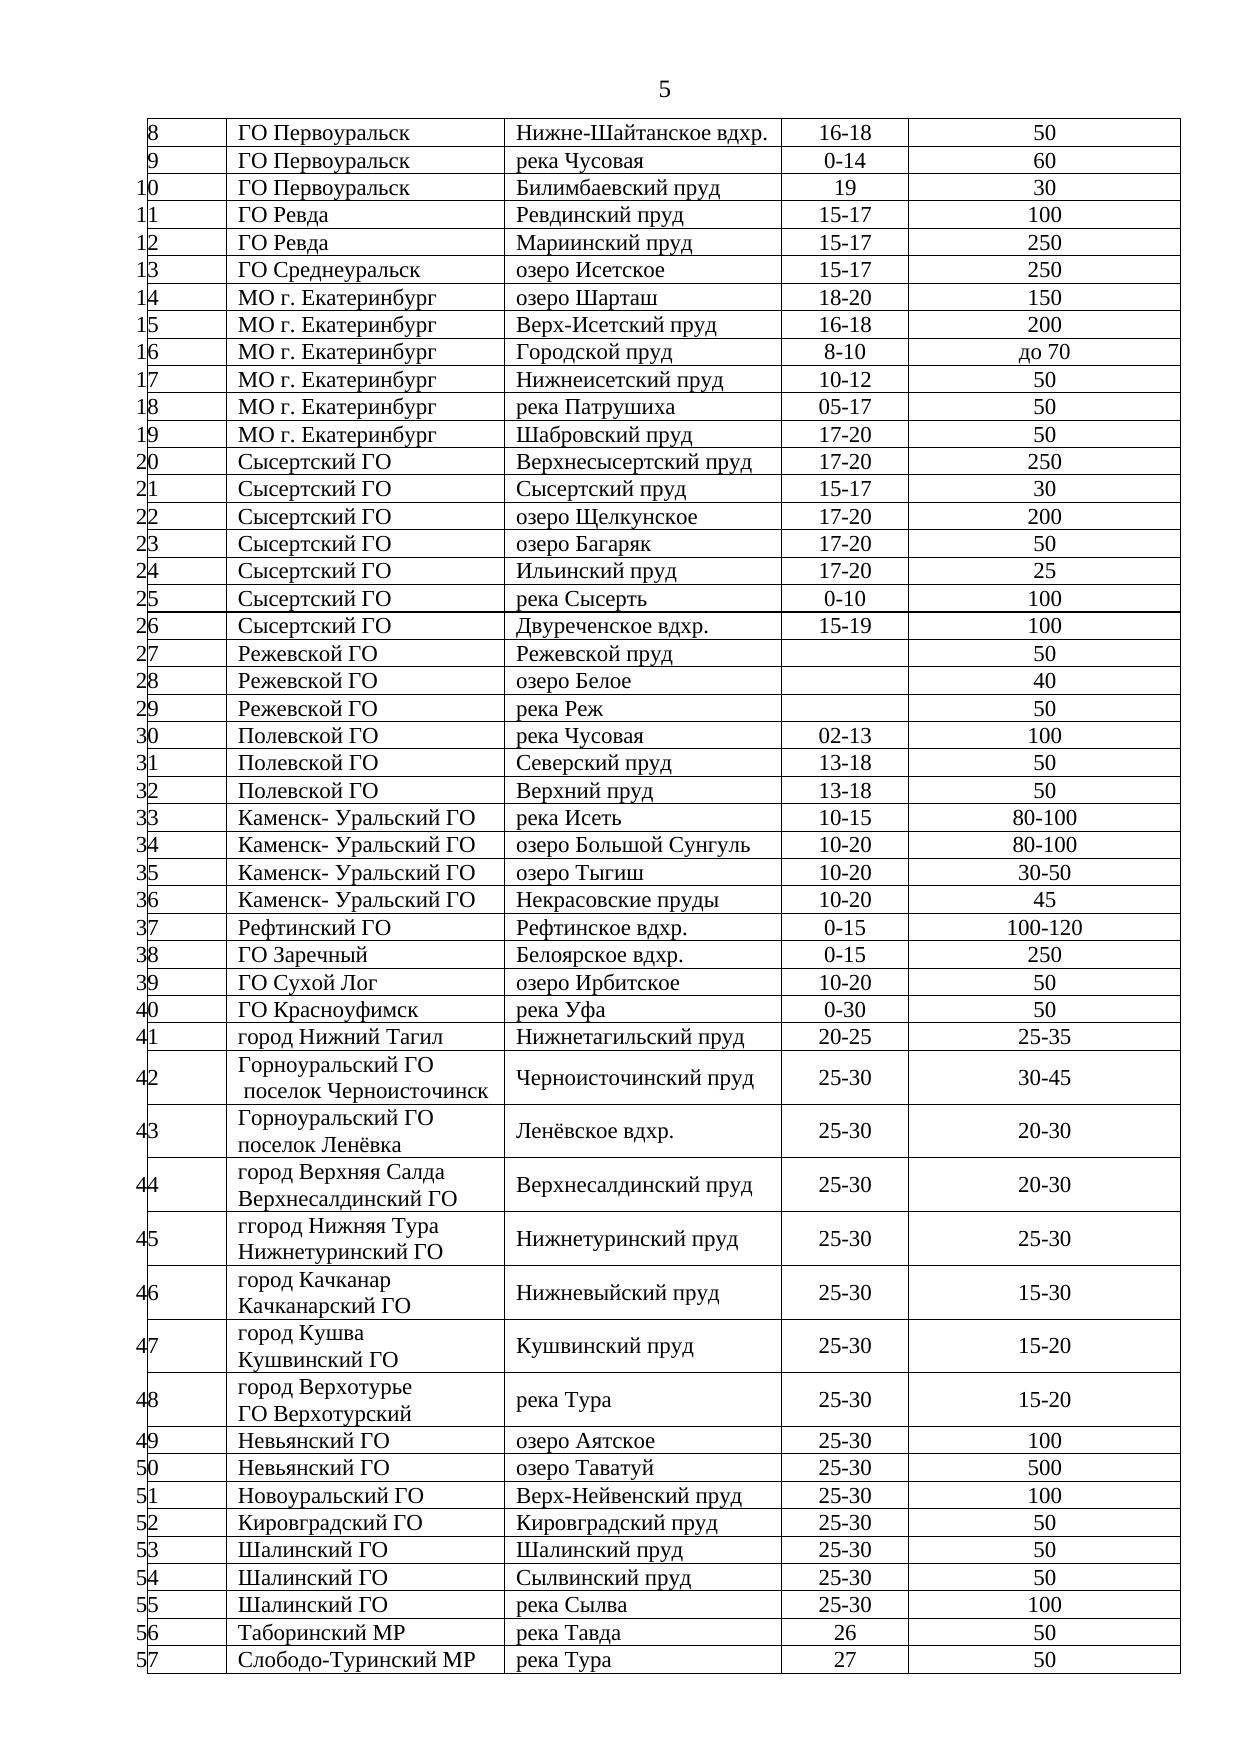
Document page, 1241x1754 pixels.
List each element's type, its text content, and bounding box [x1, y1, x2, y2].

table_cell [220, 421, 226, 447]
table_cell река Чусовая [505, 147, 781, 173]
table_cell [148, 941, 158, 957]
table_cell 50 [909, 1646, 1180, 1672]
table_cell Шабровский пруд [505, 421, 781, 447]
table_cell [150, 729, 156, 742]
table_cell Городской пруд [505, 339, 781, 365]
table_cell [148, 1105, 226, 1157]
table_cell озеро Щелкунское [505, 503, 781, 529]
table_cell Сысертский ГО [493, 530, 504, 557]
table_cell Режевской ГО [227, 695, 238, 721]
table_cell 45 [909, 886, 1180, 913]
table_cell Кировградский пруд [505, 1509, 781, 1536]
table_cell Полевской ГО [493, 749, 504, 776]
table_cell [220, 475, 226, 502]
table_cell ГО Ревда [227, 201, 238, 228]
table_cell 100 [909, 1427, 1180, 1453]
table_cell [148, 404, 158, 419]
table_cell [220, 613, 226, 639]
table_cell Сысертский пруд [505, 475, 781, 502]
table_cell 15-17 [782, 475, 908, 502]
table_cell [220, 1509, 226, 1536]
table_cell Рефтинский ГО [227, 914, 238, 940]
table_cell 100 [909, 722, 1180, 748]
table_cell город Кушва Кушвинский ГО [493, 1320, 504, 1372]
table_cell 50 [909, 1564, 1180, 1590]
table_cell [148, 448, 158, 460]
table_cell 0-14 [782, 147, 908, 173]
table_cell 0-15 [782, 941, 908, 967]
table_cell [148, 982, 155, 989]
table_cell [148, 849, 158, 858]
table_cell [148, 708, 155, 715]
table_cell Полевской ГО [493, 722, 504, 748]
table_cell [148, 1023, 158, 1050]
table_cell 20-30 [909, 1158, 1180, 1211]
table_cell Верхнесалдинский пруд [505, 1158, 781, 1211]
table_cell ГО Ревда [227, 229, 238, 255]
table_cell река Сылва [505, 1591, 781, 1618]
table_cell [782, 695, 908, 721]
table_cell 25-30 [782, 1427, 908, 1453]
table_cell 10-20 [782, 832, 908, 858]
table_cell 17-20 [782, 558, 908, 584]
table_cell [220, 201, 226, 228]
table_cell [148, 436, 158, 447]
table_cell Сысертский ГО [493, 585, 504, 611]
table_cell [148, 1454, 158, 1466]
table_cell [150, 1003, 156, 1016]
table_cell [220, 804, 226, 831]
table_cell Ревдинский пруд [505, 201, 781, 228]
table_cell [220, 859, 226, 885]
table_cell 25-30 [782, 1266, 908, 1318]
table_cell Полевской ГО [227, 722, 238, 748]
table_cell Полевской ГО [227, 749, 238, 776]
table_cell город Кушва Кушвинский ГО [227, 1320, 238, 1372]
table_cell 17-20 [782, 448, 908, 474]
table_cell [220, 530, 226, 557]
table_cell 250 [909, 941, 1180, 967]
table_cell река Тура [505, 1646, 781, 1672]
table_cell Северский пруд [505, 749, 781, 776]
table_cell Шалинский ГО [227, 1537, 238, 1563]
table_cell Сысертский ГО [493, 475, 504, 502]
table_cell 17-20 [782, 503, 908, 529]
table_cell [148, 722, 158, 734]
table_cell 150 [909, 284, 1180, 310]
table_cell 10-12 [782, 366, 908, 392]
table_cell 25-30 [782, 1373, 908, 1426]
table_cell [220, 366, 226, 392]
table_cell [148, 147, 158, 159]
table_cell [148, 667, 158, 683]
table_cell Полевской ГО [493, 777, 504, 803]
table_cell Кушвинский пруд [505, 1320, 781, 1372]
table_cell [148, 339, 158, 365]
table_cell [220, 941, 226, 967]
table_cell Ильинский пруд [505, 558, 781, 584]
table_cell река Чусовая [505, 722, 781, 748]
table_cell [148, 1554, 158, 1563]
table_cell 100-120 [909, 914, 1180, 940]
table_cell 10-15 [782, 804, 908, 831]
table_cell 25-30 [782, 1509, 908, 1536]
table_cell [148, 548, 158, 557]
table_cell Невьянский ГО [493, 1427, 504, 1453]
table_cell Верх-Исетский пруд [505, 311, 781, 337]
table_cell 13-18 [782, 749, 908, 776]
table_cell река Тавда [505, 1619, 781, 1645]
table_cell озеро Шарташ [505, 284, 781, 310]
table_cell озеро Исетское [505, 256, 781, 283]
table_cell [148, 119, 158, 135]
table_cell Верх-Нейвенский пруд [505, 1482, 781, 1508]
table_cell [220, 256, 226, 283]
table_cell [148, 914, 158, 940]
table_cell 19 [782, 174, 908, 200]
table_cell [148, 201, 158, 228]
table_cell [148, 1440, 155, 1447]
table_cell [148, 503, 158, 529]
table_cell Нижнеисетский пруд [505, 366, 781, 392]
table_cell [148, 886, 158, 913]
table_cell [148, 1373, 226, 1426]
table_cell река Уфа [505, 996, 516, 1022]
table_cell [148, 1564, 158, 1580]
table_cell [148, 1469, 158, 1481]
table_cell [220, 886, 226, 913]
table_cell река Патрушиха [505, 393, 781, 419]
table_cell озеро Багаряк [505, 530, 781, 557]
table_cell 100 [909, 1482, 1180, 1508]
table_cell 02-13 [782, 722, 908, 748]
table_cell Верхний пруд [505, 777, 781, 803]
table_cell 15-20 [909, 1320, 1180, 1372]
table_cell [220, 1646, 226, 1672]
table_cell 250 [909, 229, 1180, 255]
table_cell Сысертский ГО [227, 503, 238, 529]
table_cell 25-30 [782, 1158, 908, 1211]
table_cell Режевской ГО [493, 695, 504, 721]
table_cell 17-20 [782, 421, 908, 447]
table_cell [148, 1011, 158, 1022]
table_cell 40 [909, 667, 1180, 693]
table_cell [220, 1427, 226, 1453]
table_cell [148, 393, 158, 409]
table_cell 15-17 [782, 256, 908, 283]
table_cell [220, 996, 226, 1022]
table_cell 50 [909, 1537, 1180, 1563]
table_cell [148, 256, 158, 276]
table_cell 20-25 [782, 1023, 908, 1050]
table_cell 27 [782, 1646, 908, 1672]
table_cell Черноисточинский пруд [505, 1051, 781, 1103]
table_cell Режевской ГО [227, 667, 238, 693]
table_cell Шалинский ГО [493, 1564, 504, 1590]
table_cell ГО Ревда [493, 201, 504, 228]
table_cell 30-45 [909, 1051, 1180, 1103]
table_cell [148, 1442, 158, 1453]
table_cell 80-100 [909, 804, 1180, 831]
table_cell [782, 640, 908, 666]
table_cell [220, 585, 226, 611]
table_cell 26 [782, 1619, 908, 1645]
table_cell озеро Таватуй [505, 1454, 781, 1481]
table_cell Невьянский ГО [493, 1454, 504, 1481]
table_cell Полевской ГО [227, 777, 238, 803]
table_cell [220, 1591, 226, 1618]
table_cell [220, 174, 226, 200]
table_cell [148, 366, 158, 392]
table_cell 60 [909, 147, 1180, 173]
table_cell 18-20 [782, 284, 908, 310]
table_cell 15-30 [909, 1266, 1180, 1318]
table_cell Сысертский ГО [493, 613, 504, 639]
table_cell Шалинский ГО [227, 1591, 238, 1618]
table_cell 16-18 [782, 119, 908, 146]
table_cell 50 [909, 695, 1180, 721]
table_cell [220, 147, 226, 173]
table_cell 100 [909, 585, 1180, 611]
table_cell 100 [909, 1591, 1180, 1618]
table_cell 25 [909, 558, 1180, 584]
table_cell [148, 777, 158, 803]
table_cell Сысертский ГО [227, 613, 238, 639]
table_cell 25-30 [782, 1051, 908, 1103]
table_cell Белоярское вдхр. [505, 941, 781, 967]
table_cell [148, 1646, 158, 1672]
table_cell 50 [909, 1619, 1180, 1645]
table_cell [148, 229, 158, 255]
table_cell [220, 1454, 226, 1481]
table_cell [220, 749, 226, 776]
table_cell [148, 162, 158, 173]
table_cell 25-30 [782, 1320, 908, 1372]
table_cell 500 [909, 1454, 1180, 1481]
table_cell 25-35 [909, 1023, 1180, 1050]
table_cell [148, 530, 158, 550]
table_cell 50 [909, 749, 1180, 776]
table_cell 200 [909, 503, 1180, 529]
table_cell Невьянский ГО [227, 1427, 238, 1453]
table_cell 15-17 [782, 229, 908, 255]
table_cell [220, 1023, 226, 1050]
table_cell 25-30 [909, 1212, 1180, 1265]
table_cell [148, 463, 158, 474]
table_cell [148, 996, 158, 1008]
table_cell [220, 777, 226, 803]
table_cell Рефтинское вдхр. [505, 914, 781, 940]
table_cell [148, 952, 158, 967]
table_cell озеро Тыгиш [505, 859, 781, 885]
table_cell [148, 737, 158, 748]
table_cell 50 [909, 530, 1180, 557]
table_cell 50 [909, 119, 1180, 146]
table_cell Ленёвское вдхр. [505, 1105, 781, 1157]
table_cell [148, 859, 158, 885]
table_cell ГО Заречный [493, 941, 504, 967]
table_cell Таборинский МР [227, 1619, 238, 1645]
table_cell Шалинский ГО [493, 1537, 504, 1563]
table_cell 17-20 [782, 530, 908, 557]
table_cell [148, 749, 158, 776]
table_cell [148, 1266, 226, 1318]
table_cell 100 [909, 201, 1180, 228]
table_cell Сысертский ГО [227, 530, 238, 557]
table_cell 0-30 [897, 996, 908, 1022]
table_cell [220, 558, 226, 584]
table_cell [782, 667, 908, 693]
table_cell Сысертский ГО [493, 558, 504, 584]
table_cell Сылвинский пруд [505, 1564, 781, 1590]
table_cell Двуреченское вдхр. [505, 613, 781, 639]
table_cell озеро Ирбитское [505, 969, 781, 995]
table_cell [150, 181, 156, 194]
table_cell [148, 585, 158, 611]
table_cell [220, 1482, 226, 1508]
table_cell Мариинский пруд [505, 229, 781, 255]
table_cell [148, 1212, 226, 1265]
table_cell [150, 1461, 156, 1474]
table_cell [148, 969, 158, 981]
table_cell озеро Белое [505, 667, 781, 693]
table_cell 10-20 [782, 886, 908, 913]
table_cell 50 [1169, 996, 1180, 1022]
table_cell [148, 1509, 158, 1536]
table_cell [220, 1619, 226, 1645]
table_cell 30 [909, 174, 1180, 200]
table_cell 80-100 [909, 832, 1180, 858]
table_cell [148, 822, 158, 831]
table_cell ГО Заречный [227, 941, 238, 967]
table_cell [148, 311, 158, 337]
table_cell 10-20 [782, 859, 908, 885]
table_cell Некрасовские пруды [505, 886, 781, 913]
table_cell Режевской пруд [505, 640, 781, 666]
table_cell [220, 119, 226, 146]
table_cell [148, 189, 158, 200]
table_cell [148, 613, 158, 639]
table_cell [148, 640, 158, 666]
table_cell Сысертский ГО [227, 475, 238, 502]
table_cell Верхнесысертский пруд [505, 448, 781, 474]
table_cell 15-20 [909, 1373, 1180, 1426]
table_cell [220, 339, 226, 365]
table_cell Режевской ГО [493, 640, 504, 666]
table_cell 8-10 [782, 339, 908, 365]
table_cell Сысертский ГО [493, 503, 504, 529]
table_cell Шалинский ГО [227, 1564, 238, 1590]
table_cell [220, 667, 226, 693]
table_cell [220, 1564, 226, 1590]
table_cell [220, 695, 226, 721]
table_cell ГО Сухой Лог [227, 969, 238, 995]
table_cell 30-50 [909, 859, 1180, 885]
table_cell 0-10 [782, 585, 908, 611]
table_cell Билимбаевский пруд [505, 174, 781, 200]
table_cell 05-17 [782, 393, 908, 419]
table_cell Сысертский ГО [227, 585, 238, 611]
table_cell [220, 393, 226, 419]
table_cell 50 [909, 777, 1180, 803]
table_cell [148, 678, 158, 693]
table_cell Режевской ГО [493, 667, 504, 693]
table_cell 50 [909, 366, 1180, 392]
table_cell [220, 229, 226, 255]
table_cell [148, 575, 158, 584]
table_cell [148, 558, 158, 573]
table_cell [148, 302, 158, 310]
table_cell [220, 311, 226, 337]
table_cell озеро Большой Сунгуль [505, 832, 781, 858]
table_cell [148, 1582, 158, 1590]
table_cell река Исеть [505, 804, 781, 831]
table_cell [148, 695, 158, 707]
table_cell [148, 475, 158, 502]
table_cell 25-30 [782, 1482, 908, 1508]
table_cell [148, 130, 158, 146]
table_cell [148, 421, 158, 433]
table_cell [148, 1537, 158, 1556]
table_cell [148, 1591, 158, 1618]
table_cell 20-30 [909, 1105, 1180, 1157]
table_cell [148, 434, 155, 441]
table_cell [148, 1427, 158, 1439]
table_cell река Сысерть [505, 585, 781, 611]
table_cell [148, 832, 158, 847]
table_cell Сысертский ГО [227, 448, 238, 474]
table_cell [148, 1320, 226, 1372]
table_cell Нижнетагильский пруд [505, 1023, 781, 1050]
table_cell [148, 804, 158, 824]
table_cell [220, 969, 226, 995]
table_cell Таборинский МР [493, 1619, 504, 1645]
table_cell 50 [909, 969, 1180, 995]
table_cell [148, 710, 158, 721]
table_cell 25-30 [782, 1454, 908, 1481]
table_cell [150, 455, 156, 468]
table_cell Нижневыйский пруд [505, 1266, 781, 1318]
table_cell ГО Сухой Лог [493, 969, 504, 995]
table_cell [220, 914, 226, 940]
table_cell Нижнетуринский пруд [505, 1212, 781, 1265]
table_cell 50 [909, 996, 919, 1022]
table_cell [220, 640, 226, 666]
table_cell [148, 160, 155, 167]
table_cell [148, 1619, 158, 1645]
table_cell 250 [909, 448, 1180, 474]
table_cell [220, 722, 226, 748]
table_cell 250 [909, 256, 1180, 283]
table_cell 10-20 [782, 969, 908, 995]
table_cell [148, 1158, 226, 1211]
table_cell 25-30 [782, 1564, 908, 1590]
table_cell Нижне-Шайтанское вдхр. [505, 119, 781, 146]
table_cell река Тура [505, 1373, 781, 1426]
table_cell Сысертский ГО [493, 448, 504, 474]
table_cell 50 [909, 421, 1180, 447]
table_cell [148, 284, 158, 300]
table_cell 25-30 [782, 1105, 908, 1157]
table_cell река Уфа [770, 996, 781, 1022]
table_cell 50 [909, 393, 1180, 419]
table_cell [220, 503, 226, 529]
table_cell Сысертский ГО [227, 558, 238, 584]
table_cell 30 [909, 475, 1180, 502]
table_cell [220, 1537, 226, 1563]
table_cell 13-18 [782, 777, 908, 803]
table_cell 25-30 [782, 1212, 908, 1265]
table_cell Шалинский пруд [505, 1537, 781, 1563]
table_cell 0-30 [782, 996, 793, 1022]
table_cell Невьянский ГО [227, 1454, 238, 1481]
table_cell 50 [909, 1509, 1180, 1536]
table_cell Режевской ГО [227, 640, 238, 666]
table_cell Шалинский ГО [493, 1591, 504, 1618]
table_cell 16-18 [782, 311, 908, 337]
table_cell 50 [909, 640, 1180, 666]
table_cell 15-19 [782, 613, 908, 639]
table_cell [220, 284, 226, 310]
table_cell 25-30 [782, 1591, 908, 1618]
table_cell река Реж [505, 695, 781, 721]
table_cell до 70 [909, 339, 1180, 365]
table_cell ГО Ревда [493, 229, 504, 255]
table_cell 25-30 [782, 1537, 908, 1563]
table_cell [220, 832, 226, 858]
table_cell 0-15 [782, 914, 908, 940]
table_cell 15-17 [782, 201, 908, 228]
table_cell 100 [909, 613, 1180, 639]
table_cell [148, 1482, 158, 1508]
table_cell [220, 448, 226, 474]
table_cell Рефтинский ГО [493, 914, 504, 940]
table_cell 200 [909, 311, 1180, 337]
table_cell [148, 174, 158, 186]
table_cell [148, 274, 158, 283]
table_cell [148, 1051, 226, 1103]
table_cell озеро Аятское [505, 1427, 781, 1453]
table_cell [148, 984, 158, 995]
